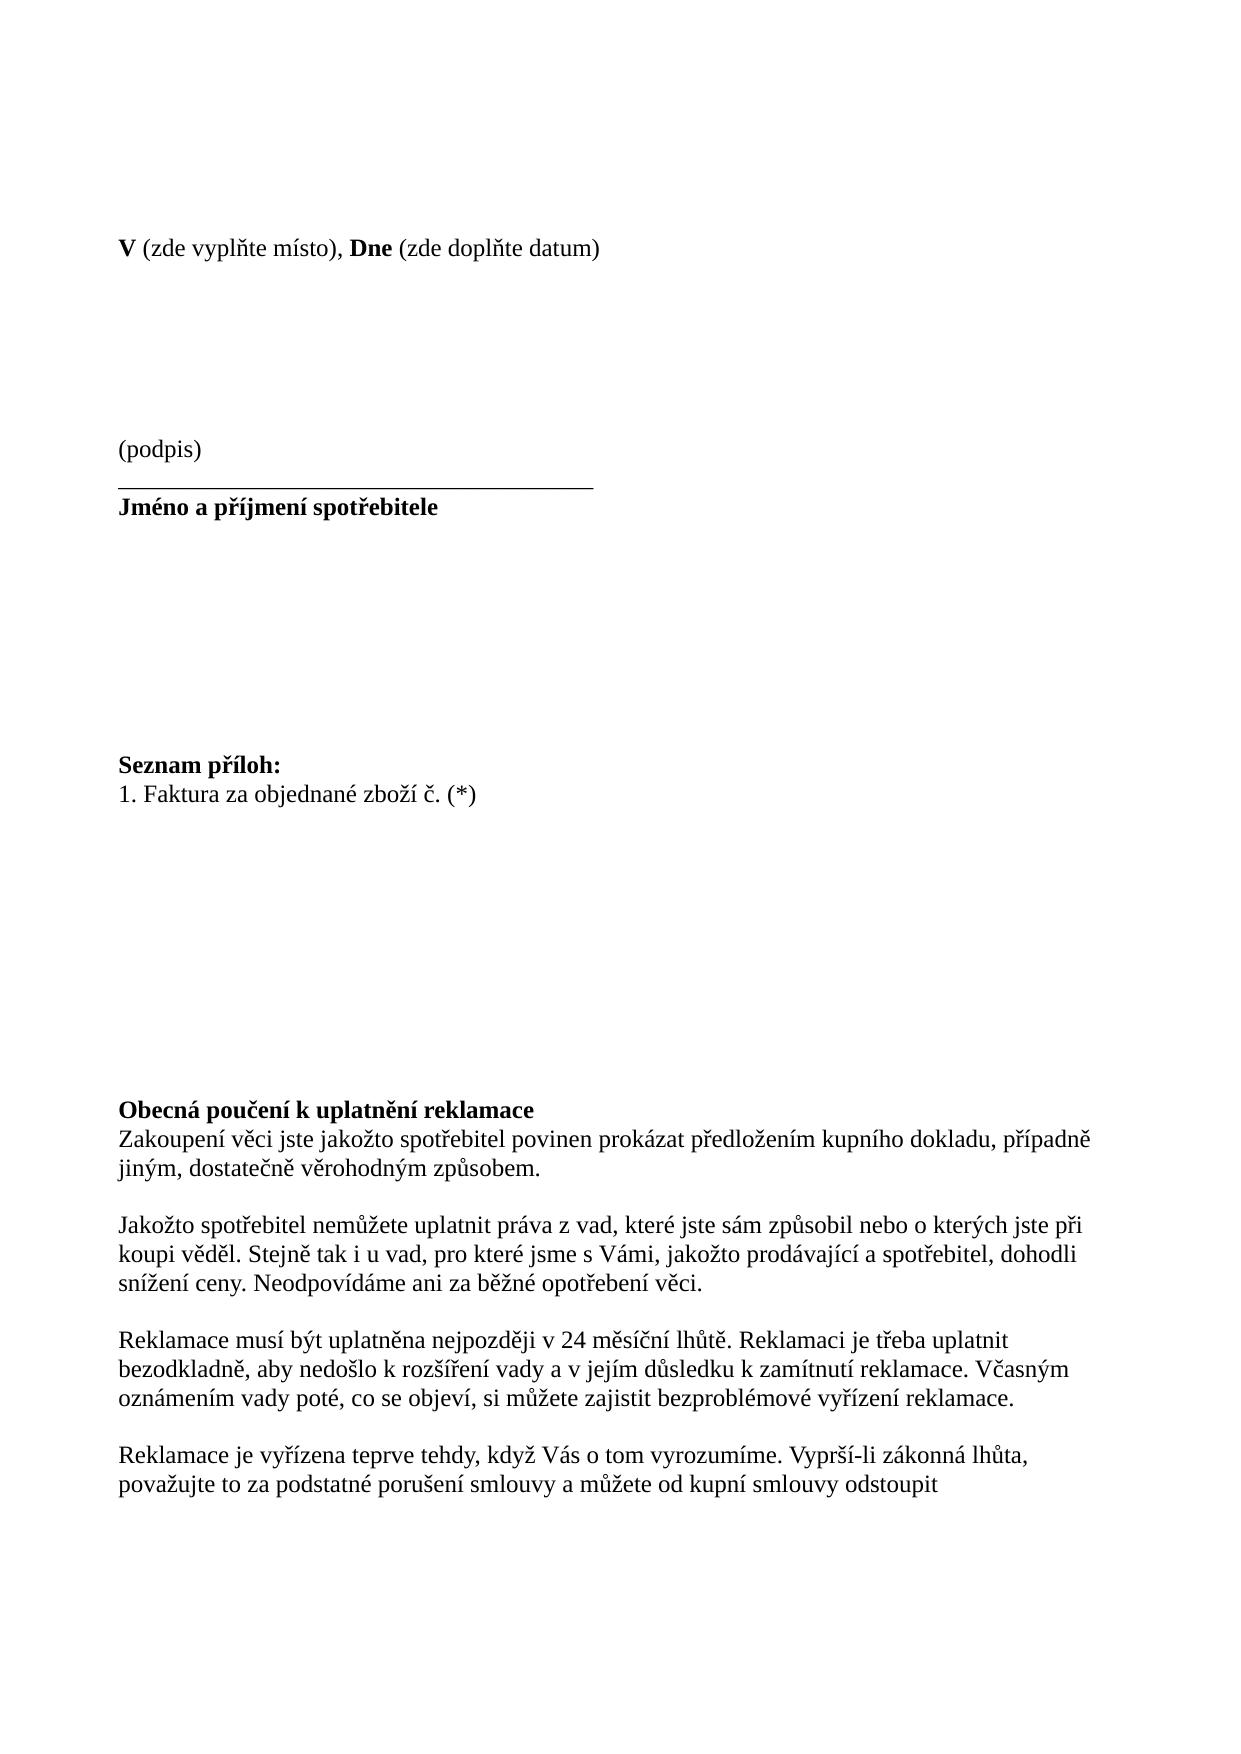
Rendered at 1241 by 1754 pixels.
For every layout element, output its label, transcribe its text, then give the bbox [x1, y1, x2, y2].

text Obecná poučení k uplatnění reklamace [118, 1096, 1122, 1124]
text (podpis) [118, 434, 1122, 463]
text 1. Faktura za objednané zboží č. (*) [118, 779, 1122, 808]
text Reklamace musí být uplatněna nejpozději v 24 měsíční lhůtě. Reklamaci je třeba uplatnit bezodkladně, aby nedošlo k rozšíření vady a v jejím důsledku k zamítnutí reklamace. Včasným oznámením vady poté, co se objeví, si můžete zajistit bezproblémové vyřízení reklamace. [118, 1326, 1122, 1412]
text Reklamace je vyřízena teprve tehdy, když Vás o tom vyrozumíme. Vyprší-li zákonná lhůta, považujte to za podstatné porušení smlouvy a můžete od kupní smlouvy odstoupit [118, 1441, 1122, 1498]
text Jakožto spotřebitel nemůžete uplatnit práva z vad, které jste sám způsobil nebo o kterých jste při koupi věděl. Stejně tak i u vad, pro které jsme s Vámi, jakožto prodávající a spotřebitel, dohodli snížení ceny. Neodpovídáme ani za běžné opotřebení věci. [118, 1211, 1122, 1297]
text Seznam příloh: [118, 751, 1122, 779]
text V (zde vyplňte místo), Dne (zde doplňte datum) [118, 233, 1122, 262]
text ______________________________________ [118, 463, 1122, 492]
text Zakoupení věci jste jakožto spotřebitel povinen prokázat předložením kupního dokladu, případně jiným, dostatečně věrohodným způsobem. [118, 1124, 1122, 1182]
text Jméno a příjmení spotřebitele [118, 492, 1122, 521]
